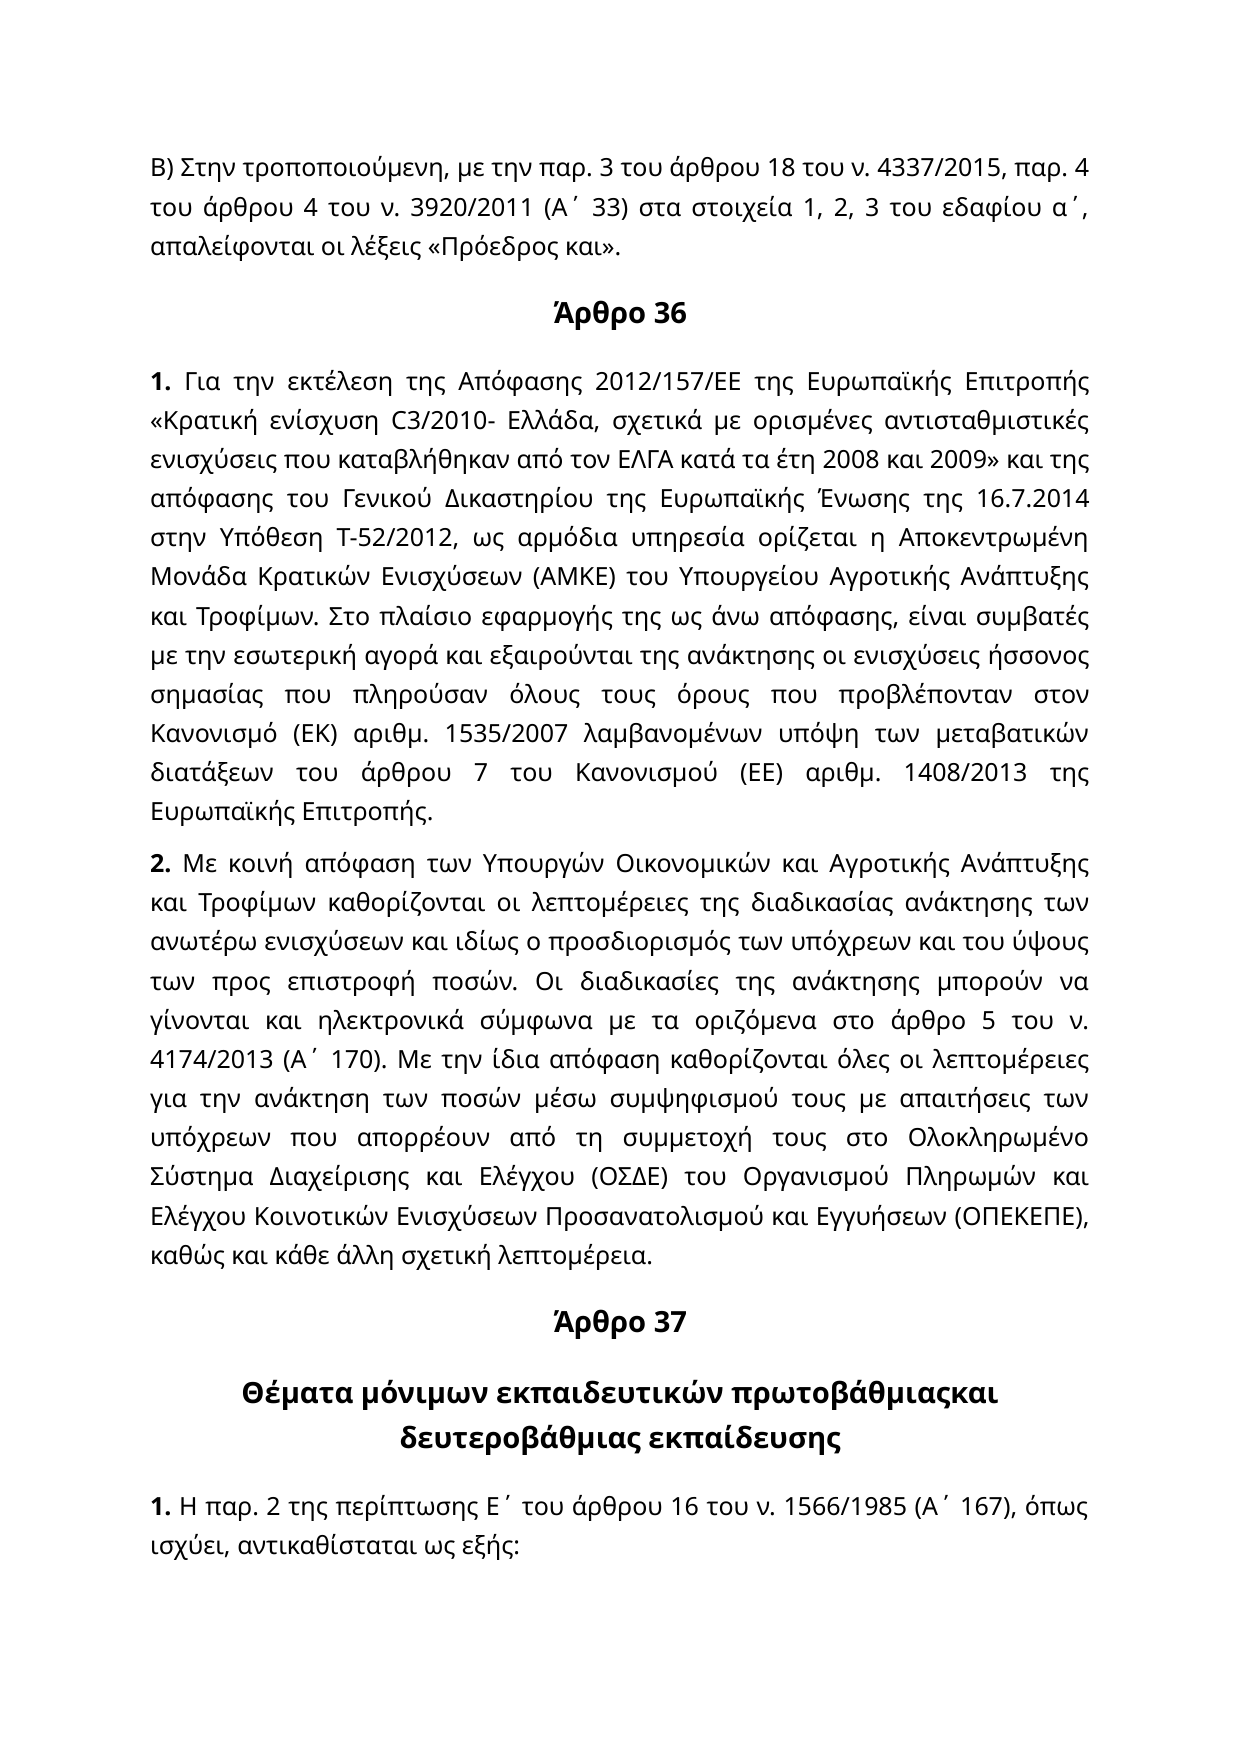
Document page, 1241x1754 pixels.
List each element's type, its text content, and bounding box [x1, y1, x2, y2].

text 1. Η παρ. 2 της περίπτωσης Ε΄ του άρθρου 16 του ν. 1566/1985 (Α΄ 167), όπως ισχύει, αντικαθίσταται ως εξής: [150, 1488, 1090, 1562]
subtitle Θέματα μόνιμων εκπαιδευτικών πρωτοβάθμιαςκαι δευτεροβάθμιας εκπαίδευσης [150, 1372, 1090, 1457]
text 2. Με κοινή απόφαση των Υπουργών Οικονομικών και Αγροτικής Ανάπτυξης και Τροφίμων καθορίζονται οι λεπτομέρειες της διαδικασίας ανάκτησης των ανωτέρω ενισχύσεων και ιδίως ο προσδιορισμός των υπόχρεων και του ύψους των προς επιστροφή ποσών. Οι διαδικασίες της ανάκτησης μπορούν να γίνονται και ηλεκτρονικά σύμφωνα με τα οριζόμενα στο άρθρο 5 του ν. 4174/2013 (Α΄ 170). Με την ίδια απόφαση καθορίζονται όλες οι λεπτομέρειες για την ανάκτηση των ποσών μέσω συμψηφισμού τους με απαιτήσεις των υπόχρεων που απορρέουν από τη συμμετοχή τους στο Ολοκληρωμένο Σύστημα Διαχείρισης και Ελέγχου (ΟΣΔΕ) του Οργανισμού Πληρωμών και Ελέγχου Κοινοτικών Ενισχύσεων Προσανατολισμού και Εγγυήσεων (ΟΠΕΚΕΠΕ), καθώς και κάθε άλλη σχετική λεπτομέρεια. [150, 846, 1090, 1271]
subtitle Άρθρο 36 [150, 292, 1090, 332]
text 1. Για την εκτέλεση της Απόφασης 2012/157/ΕΕ της Ευρωπαϊκής Επιτροπής «Κρατική ενίσχυση C3/2010- Ελλάδα, σχετικά με ορισμένες αντισταθμιστικές ενισχύσεις που καταβλήθηκαν από τον ΕΛΓΑ κατά τα έτη 2008 και 2009» και της απόφασης του Γενικού Δικαστηρίου της Ευρωπαϊκής Ένωσης της 16.7.2014 στην Υπόθεση Τ-52/2012, ως αρμόδια υπηρεσία ορίζεται η Αποκεντρωμένη Μονάδα Κρατικών Ενισχύσεων (ΑΜΚΕ) του Υπουργείου Αγροτικής Ανάπτυξης και Τροφίμων. Στο πλαίσιο εφαρμογής της ως άνω απόφασης, είναι συμβατές με την εσωτερική αγορά και εξαιρούνται της ανάκτησης οι ενισχύσεις ήσσονος σημασίας που πληρούσαν όλους τους όρους που προβλέπονταν στον Κανονισμό (ΕΚ) αριθμ. 1535/2007 λαμβανομένων υπόψη των μεταβατικών διατάξεων του άρθρου 7 του Κανονισμού (ΕΕ) αριθμ. 1408/2013 της Ευρωπαϊκής Επιτροπής. [150, 363, 1090, 828]
subtitle Άρθρο 37 [150, 1301, 1090, 1341]
text Β) Στην τροποποιούμενη, με την παρ. 3 του άρθρου 18 του ν. 4337/2015, παρ. 4 του άρθρου 4 του ν. 3920/2011 (Α΄ 33) στα στοιχεία 1, 2, 3 του εδαφίου α΄, απαλείφονται οι λέξεις «Πρόεδρος και». [150, 150, 1090, 262]
